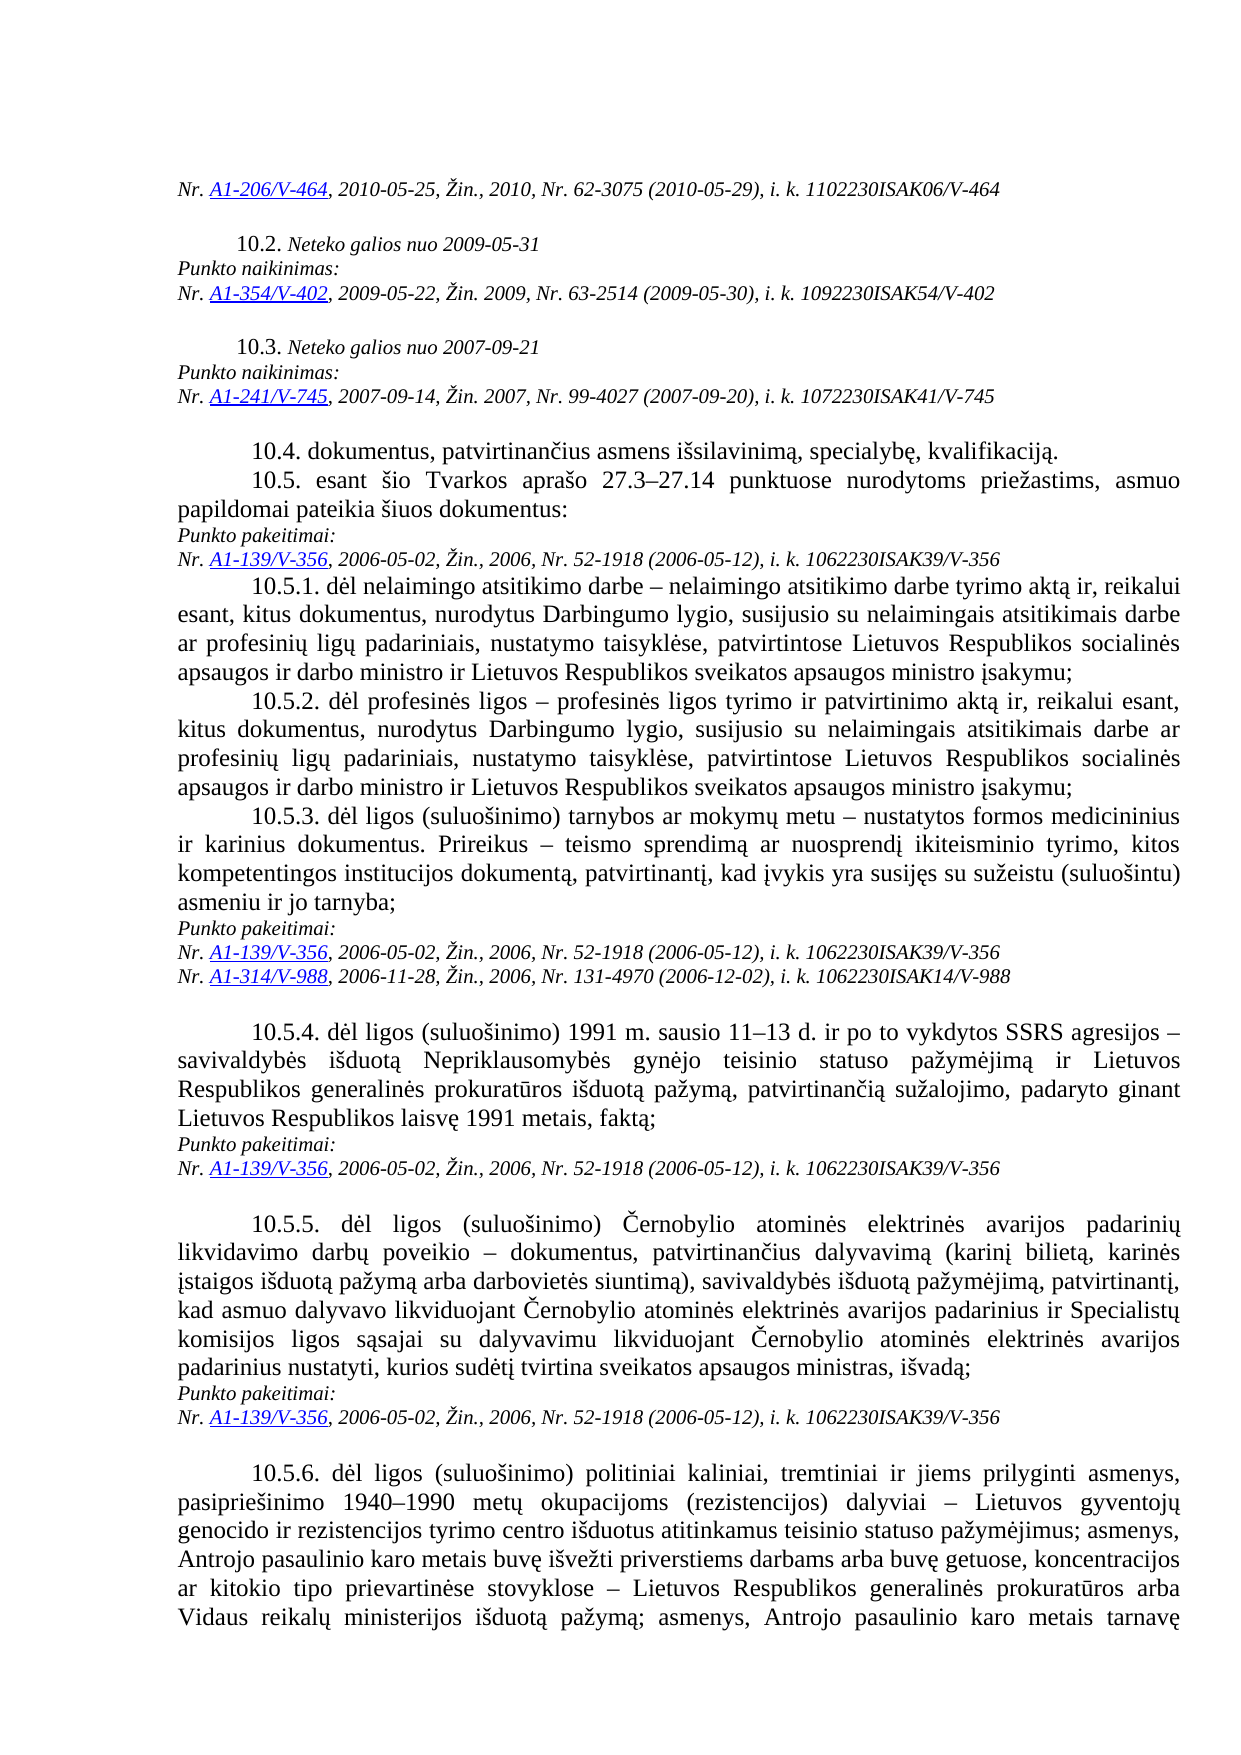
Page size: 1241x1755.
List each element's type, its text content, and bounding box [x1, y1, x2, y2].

text 10.5. esant šio Tvarkos aprašo 27.3–27.14 punktuose nurodytoms priežastims, asmuo papildomai pateikia šiuos dokumentus: [177, 465, 1181, 523]
text 10.5.5. dėl ligos (suluošinimo) Černobylio atominės elektrinės avarijos padarinių likvidavimo darbų poveikio – dokumentus, patvirtinančius dalyvavimą (karinį bilietą, karinės įstaigos išduotą pažymą arba darbovietės siuntimą), savivaldybės išduotą pažymėjimą, patvirtinantį, kad asmuo dalyvavo likviduojant Černobylio atominės elektrinės avarijos padarinius ir Specialistų komisijos ligos sąsajai su dalyvavimu likviduojant Černobylio atominės elektrinės avarijos padarinius nustatyti, kurios sudėtį tvirtina sveikatos apsaugos ministras, išvadą; [177, 1209, 1181, 1381]
text Nr. A1-206/V-464, 2010-05-25, Žin., 2010, Nr. 62-3075 (2010-05-29), i. k. 1102230ISAK06/V-464 [177, 177, 1181, 201]
text Nr. A1-241/V-745, 2007-09-14, Žin. 2007, Nr. 99-4027 (2007-09-20), i. k. 1072230ISAK41/V-745 [177, 384, 1181, 408]
text Nr. A1-354/V-402, 2009-05-22, Žin. 2009, Nr. 63-2514 (2009-05-30), i. k. 1092230ISAK54/V-402 [177, 280, 1181, 304]
text Punkto pakeitimai: [177, 523, 1181, 547]
text Punkto pakeitimai: [177, 1381, 1181, 1405]
text 10.3. Neteko galios nuo 2007-09-21 [177, 333, 1181, 359]
text 10.4. dokumentus, patvirtinančius asmens išsilavinimą, specialybę, kvalifikaciją. [177, 436, 1181, 465]
text Punkto naikinimas: [177, 359, 1181, 384]
text 10.5.6. dėl ligos (suluošinimo) politiniai kaliniai, tremtiniai ir jiems prilyginti asmenys, pasipriešinimo 1940–1990 metų okupacijoms (rezistencijos) dalyviai – Lietuvos gyventojų genocido ir rezistencijos tyrimo centro išduotus atitinkamus teisinio statuso pažymėjimus; asmenys, Antrojo pasaulinio karo metais buvę išvežti priverstiems darbams arba buvę getuose, koncentracijos ar kitokio tipo prievartinėse stovyklose – Lietuvos Respublikos generalinės prokuratūros arba Vidaus reikalų ministerijos išduotą pažymą; asmenys, Antrojo pasaulinio karo metais tarnavę [177, 1458, 1181, 1631]
text 10.5.2. dėl profesinės ligos – profesinės ligos tyrimo ir patvirtinimo aktą ir, reikalui esant, kitus dokumentus, nurodytus Darbingumo lygio, susijusio su nelaimingais atsitikimais darbe ar profesinių ligų padariniais, nustatymo taisyklėse, patvirtintose Lietuvos Respublikos socialinės apsaugos ir darbo ministro ir Lietuvos Respublikos sveikatos apsaugos ministro įsakymu; [177, 686, 1181, 801]
text Nr. A1-139/V-356, 2006-05-02, Žin., 2006, Nr. 52-1918 (2006-05-12), i. k. 1062230ISAK39/V-356 [177, 1156, 1181, 1180]
text Punkto pakeitimai: [177, 916, 1181, 940]
text Punkto naikinimas: [177, 256, 1181, 280]
text Nr. A1-139/V-356, 2006-05-02, Žin., 2006, Nr. 52-1918 (2006-05-12), i. k. 1062230ISAK39/V-356 [177, 1405, 1181, 1429]
text 10.2. Neteko galios nuo 2009-05-31 [177, 230, 1181, 256]
text Nr. A1-314/V-988, 2006-11-28, Žin., 2006, Nr. 131-4970 (2006-12-02), i. k. 1062230ISAK14/V-988 [177, 964, 1181, 988]
text 10.5.1. dėl nelaimingo atsitikimo darbe – nelaimingo atsitikimo darbe tyrimo aktą ir, reikalui esant, kitus dokumentus, nurodytus Darbingumo lygio, susijusio su nelaimingais atsitikimais darbe ar profesinių ligų padariniais, nustatymo taisyklėse, patvirtintose Lietuvos Respublikos socialinės apsaugos ir darbo ministro ir Lietuvos Respublikos sveikatos apsaugos ministro įsakymu; [177, 571, 1181, 686]
text Punkto pakeitimai: [177, 1132, 1181, 1156]
text Nr. A1-139/V-356, 2006-05-02, Žin., 2006, Nr. 52-1918 (2006-05-12), i. k. 1062230ISAK39/V-356 [177, 547, 1181, 571]
text 10.5.3. dėl ligos (suluošinimo) tarnybos ar mokymų metu – nustatytos formos medicininius ir karinius dokumentus. Prireikus – teismo sprendimą ar nuosprendį ikiteisminio tyrimo, kitos kompetentingos institucijos dokumentą, patvirtinantį, kad įvykis yra susijęs su sužeistu (suluošintu) asmeniu ir jo tarnyba; [177, 801, 1181, 916]
text 10.5.4. dėl ligos (suluošinimo) 1991 m. sausio 11–13 d. ir po to vykdytos SSRS agresijos – savivaldybės išduotą Nepriklausomybės gynėjo teisinio statuso pažymėjimą ir Lietuvos Respublikos generalinės prokuratūros išduotą pažymą, patvirtinančią sužalojimo, padaryto ginant Lietuvos Respublikos laisvę 1991 metais, faktą; [177, 1017, 1181, 1132]
text Nr. A1-139/V-356, 2006-05-02, Žin., 2006, Nr. 52-1918 (2006-05-12), i. k. 1062230ISAK39/V-356 [177, 940, 1181, 964]
